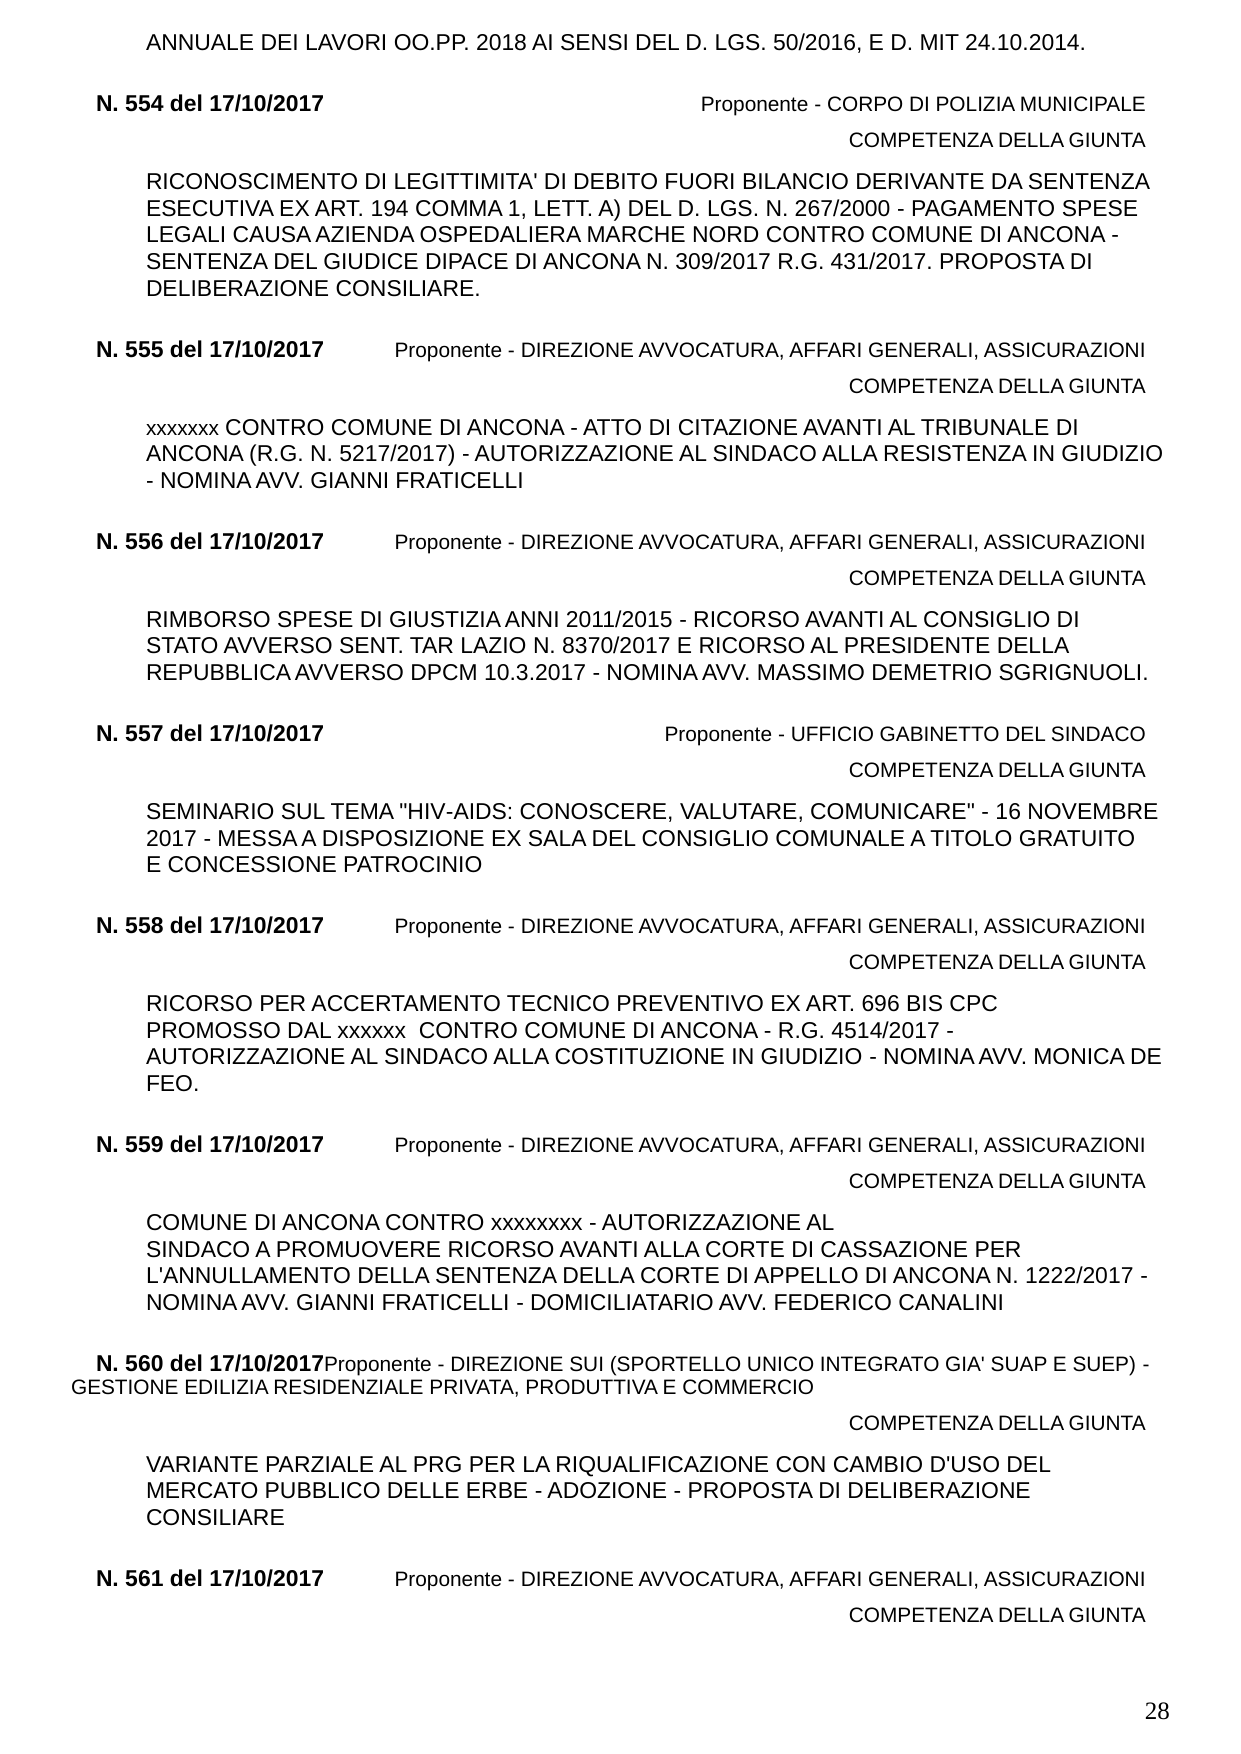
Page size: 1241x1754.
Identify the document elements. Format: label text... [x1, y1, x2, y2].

text N. 557 del 17/10/2017 Proponente ‑ UFFICIO GABINETTO DEL SINDACO [71, 723, 1169, 746]
text PROMOSSO DAL xxxxxx CONTRO COMUNE DI ANCONA ‑ R.G. 4514/2017 ‑ [71, 1017, 1169, 1043]
text N. 561 del 17/10/2017 Proponente ‑ DIREZIONE AVVOCATURA, AFFARI GENERALI, ASSICURAZIONI [71, 1568, 1169, 1591]
text COMPETENZA DELLA GIUNTA [71, 376, 1169, 397]
text NOMINA AVV. GIANNI FRATICELLI ‑ DOMICILIATARIO AVV. FEDERICO CANALINI [71, 1289, 1169, 1315]
text L'ANNULLAMENTO DELLA SENTENZA DELLA CORTE DI APPELLO DI ANCONA N. 1222/2017 ‑ [71, 1262, 1169, 1289]
text SENTENZA DEL GIUDICE DIPACE DI ANCONA N. 309/2017 R.G. 431/2017. PROPOSTA DI [71, 248, 1169, 275]
text N. 554 del 17/10/2017 Proponente ‑ CORPO DI POLIZIA MUNICIPALE [71, 93, 1169, 116]
text ANNUALE DEI LAVORI OO.PP. 2018 AI SENSI DEL D. LGS. 50/2016, E D. MIT 24.10.2014. [71, 29, 1169, 56]
text DELIBERAZIONE CONSILIARE. [71, 275, 1169, 301]
text ESECUTIVA EX ART. 194 COMMA 1, LETT. A) DEL D. LGS. N. 267/2000 ‑ PAGAMENTO SPESE [71, 195, 1169, 222]
text ANCONA (R.G. N. 5217/2017) ‑ AUTORIZZAZIONE AL SINDACO ALLA RESISTENZA IN GIUDIZIO [71, 440, 1169, 467]
text COMPETENZA DELLA GIUNTA [71, 761, 1169, 782]
text AUTORIZZAZIONE AL SINDACO ALLA COSTITUZIONE IN GIUDIZIO ‑ NOMINA AVV. MONICA DE [71, 1043, 1169, 1070]
text RICORSO PER ACCERTAMENTO TECNICO PREVENTIVO EX ART. 696 BIS CPC [71, 990, 1169, 1017]
text COMPETENZA DELLA GIUNTA [71, 1413, 1169, 1434]
text RIMBORSO SPESE DI GIUSTIZIA ANNI 2011/2015 ‑ RICORSO AVANTI AL CONSIGLIO DI [71, 606, 1169, 633]
text FEO. [71, 1070, 1169, 1097]
text N. 560 del 17/10/2017 Proponente ‑ DIREZIONE SUI (SPORTELLO UNICO INTEGRATO GIA' SUAP E SUEP) ‑ GESTIONE EDILIZIA RESIDENZIALE PRIVATA, PRODUTTIVA E COMMERCIO [71, 1353, 1169, 1399]
text VARIANTE PARZIALE AL PRG PER LA RIQUALIFICAZIONE CON CAMBIO D'USO DEL [71, 1451, 1169, 1477]
text ‑ NOMINA AVV. GIANNI FRATICELLI [71, 467, 1169, 493]
text COMPETENZA DELLA GIUNTA [71, 1606, 1169, 1626]
text COMPETENZA DELLA GIUNTA [71, 1172, 1169, 1192]
text CONSILIARE [71, 1504, 1169, 1531]
text SEMINARIO SUL TEMA "HIV‑AIDS: CONOSCERE, VALUTARE, COMUNICARE" ‑ 16 NOVEMBRE [71, 798, 1169, 825]
text LEGALI CAUSA AZIENDA OSPEDALIERA MARCHE NORD CONTRO COMUNE DI ANCONA ‑ [71, 222, 1169, 248]
text RICONOSCIMENTO DI LEGITTIMITA' DI DEBITO FUORI BILANCIO DERIVANTE DA SENTENZA [71, 168, 1169, 195]
text N. 558 del 17/10/2017 Proponente ‑ DIREZIONE AVVOCATURA, AFFARI GENERALI, ASSICURAZIONI [71, 915, 1169, 938]
text STATO AVVERSO SENT. TAR LAZIO N. 8370/2017 E RICORSO AL PRESIDENTE DELLA [71, 633, 1169, 659]
text N. 559 del 17/10/2017 Proponente ‑ DIREZIONE AVVOCATURA, AFFARI GENERALI, ASSICURAZIONI [71, 1134, 1169, 1157]
text N. 556 del 17/10/2017 Proponente ‑ DIREZIONE AVVOCATURA, AFFARI GENERALI, ASSICURAZIONI [71, 531, 1169, 554]
text xxxxxxx CONTRO COMUNE DI ANCONA ‑ ATTO DI CITAZIONE AVANTI AL TRIBUNALE DI [71, 414, 1169, 440]
text COMPETENZA DELLA GIUNTA [71, 131, 1169, 152]
text E CONCESSIONE PATROCINIO [71, 851, 1169, 878]
text COMPETENZA DELLA GIUNTA [71, 953, 1169, 974]
text N. 555 del 17/10/2017 Proponente ‑ DIREZIONE AVVOCATURA, AFFARI GENERALI, ASSICURAZIONI [71, 339, 1169, 362]
text 2017 ‑ MESSA A DISPOSIZIONE EX SALA DEL CONSIGLIO COMUNALE A TITOLO GRATUITO [71, 825, 1169, 851]
text COMPETENZA DELLA GIUNTA [71, 568, 1169, 589]
text COMUNE DI ANCONA CONTRO xxxxxxxx ‑ AUTORIZZAZIONE AL [71, 1209, 1169, 1236]
text MERCATO PUBBLICO DELLE ERBE ‑ ADOZIONE ‑ PROPOSTA DI DELIBERAZIONE [71, 1477, 1169, 1504]
text REPUBBLICA AVVERSO DPCM 10.3.2017 ‑ NOMINA AVV. MASSIMO DEMETRIO SGRIGNUOLI. [71, 659, 1169, 686]
text SINDACO A PROMUOVERE RICORSO AVANTI ALLA CORTE DI CASSAZIONE PER [71, 1236, 1169, 1262]
